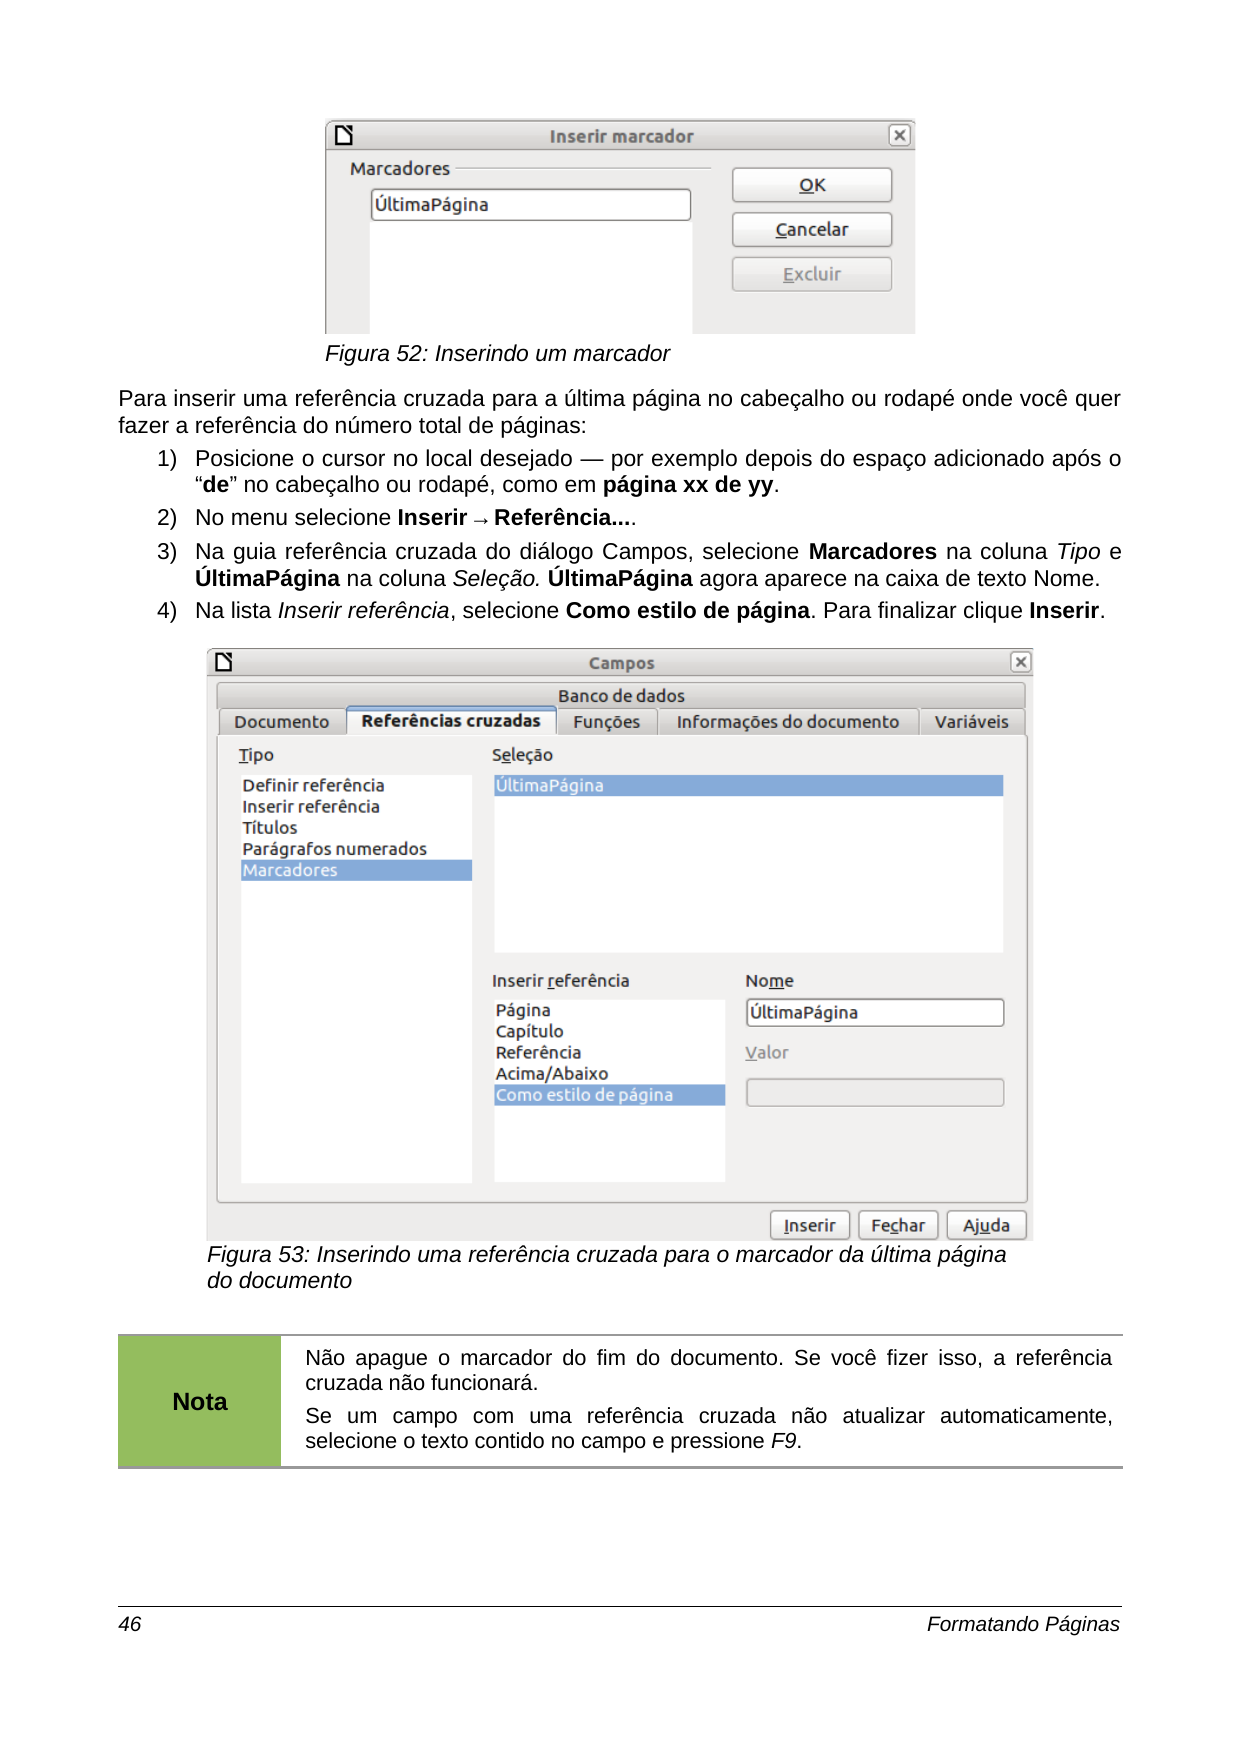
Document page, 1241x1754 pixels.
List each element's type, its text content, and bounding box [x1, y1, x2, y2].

text Figura 52: Inserindo um marcador [325, 340, 915, 366]
list Na lista Inserir referência, selecione Como estilo de página. Para finalizar clique Inserir. [177, 597, 1122, 623]
text Figura 53: Inserindo uma referência cruzada para o marcador da última página do documento [207, 1241, 1033, 1294]
picture [325, 118, 916, 334]
list Para inserir uma referência cruzada para a última página no cabeçalho ou rodapé onde você quer fazer a referência do número total de páginas: [118, 385, 1122, 438]
list No menu selecione Inserir → Referência.... [177, 503, 1122, 532]
picture [206, 648, 1034, 1241]
list Posicione o cursor no local desejado — por exemplo depois do espaço adicionado após o “de” no cabeçalho ou rodapé, como em página xx de yy. [177, 444, 1122, 497]
list Na guia referência cruzada do diálogo Campos, selecione Marcadores na coluna Tipo e ÚltimaPágina na coluna Seleção. ÚltimaPágina agora aparece na caixa de texto Nome. [177, 538, 1122, 591]
table_header Não apague o marcador do fim do documento. Se você fizer isso, a referência cruzada não funcionará. Se um campo com uma referência cruzada não atualizar automaticamente, selecione o texto contido no campo e pressione F9. [281, 1336, 1122, 1466]
table_header Nota [118, 1336, 281, 1466]
